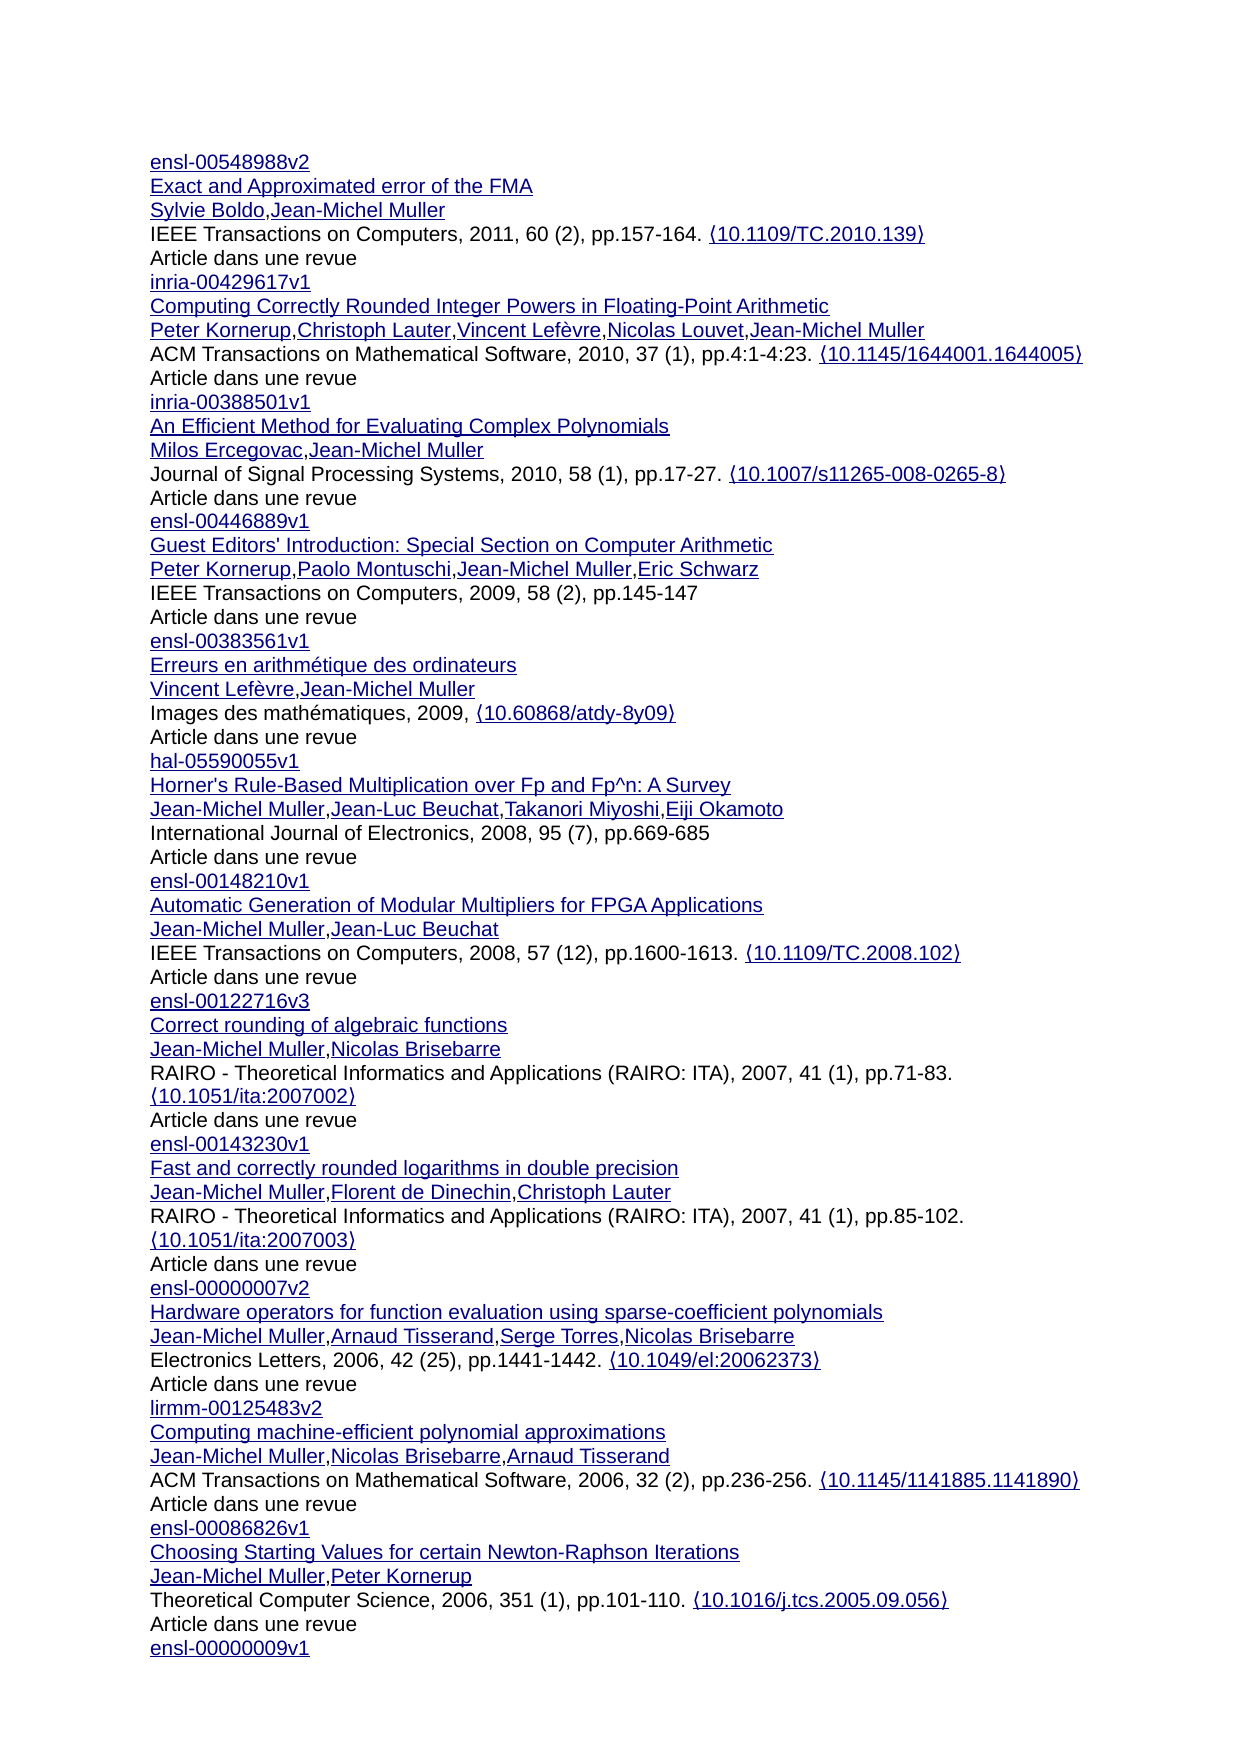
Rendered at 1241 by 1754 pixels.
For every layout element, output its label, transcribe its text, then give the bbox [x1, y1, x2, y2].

table_cell ensl-00548988v2 [150, 150, 1090, 174]
table_cell An Efficient Method for Evaluating Complex Polynomials Milos Ercegovac,Jean-Michel Muller Journal of Signal Processing Systems, 2010, 58 (1), pp.17-27. ⟨10.1007/s11265-008-0265-8⟩ Article dans une revue ensl-00446889v1 [150, 414, 1090, 533]
table_cell Fast and correctly rounded logarithms in double precision Jean-Michel Muller,Florent de Dinechin,Christoph Lauter RAIRO - Theoretical Informatics and Applications (RAIRO: ITA), 2007, 41 (1), pp.85-102. ⟨10.1051/ita:2007003⟩ Article dans une revue ensl-00000007v2 [150, 1156, 1090, 1300]
table_cell Exact and Approximated error of the FMA Sylvie Boldo,Jean-Michel Muller IEEE Transactions on Computers, 2011, 60 (2), pp.157-164. ⟨10.1109/TC.2010.139⟩ Article dans une revue inria-00429617v1 [150, 174, 1090, 294]
table_cell Choosing Starting Values for certain Newton-Raphson Iterations Jean-Michel Muller,Peter Kornerup Theoretical Computer Science, 2006, 351 (1), pp.101-110. ⟨10.1016/j.tcs.2005.09.056⟩ Article dans une revue ensl-00000009v1 [150, 1540, 1090, 1659]
table_cell Computing machine-efficient polynomial approximations Jean-Michel Muller,Nicolas Brisebarre,Arnaud Tisserand ACM Transactions on Mathematical Software, 2006, 32 (2), pp.236-256. ⟨10.1145/1141885.1141890⟩ Article dans une revue ensl-00086826v1 [150, 1420, 1090, 1539]
table_cell Automatic Generation of Modular Multipliers for FPGA Applications Jean-Michel Muller,Jean-Luc Beuchat IEEE Transactions on Computers, 2008, 57 (12), pp.1600-1613. ⟨10.1109/TC.2008.102⟩ Article dans une revue ensl-00122716v3 [150, 893, 1090, 1012]
table_cell Hardware operators for function evaluation using sparse-coefficient polynomials Jean-Michel Muller,Arnaud Tisserand,Serge Torres,Nicolas Brisebarre Electronics Letters, 2006, 42 (25), pp.1441-1442. ⟨10.1049/el:20062373⟩ Article dans une revue lirmm-00125483v2 [150, 1300, 1090, 1420]
table_cell Correct rounding of algebraic functions Jean-Michel Muller,Nicolas Brisebarre RAIRO - Theoretical Informatics and Applications (RAIRO: ITA), 2007, 41 (1), pp.71-83. ⟨10.1051/ita:2007002⟩ Article dans une revue ensl-00143230v1 [150, 1013, 1090, 1156]
table_cell Erreurs en arithmétique des ordinateurs Vincent Lefèvre,Jean-Michel Muller Images des mathématiques, 2009, ⟨10.60868/atdy-8y09⟩ Article dans une revue hal-05590055v1 [150, 653, 1090, 773]
table_cell Horner's Rule-Based Multiplication over Fp and Fp^n: A Survey Jean-Michel Muller,Jean-Luc Beuchat,Takanori Miyoshi,Eiji Okamoto International Journal of Electronics, 2008, 95 (7), pp.669-685 Article dans une revue ensl-00148210v1 [150, 773, 1090, 893]
table_cell Computing Correctly Rounded Integer Powers in Floating-Point Arithmetic Peter Kornerup,Christoph Lauter,Vincent Lefèvre,Nicolas Louvet,Jean-Michel Muller ACM Transactions on Mathematical Software, 2010, 37 (1), pp.4:1-4:23. ⟨10.1145/1644001.1644005⟩ Article dans une revue inria-00388501v1 [150, 294, 1090, 413]
table_cell Guest Editors' Introduction: Special Section on Computer Arithmetic Peter Kornerup,Paolo Montuschi,Jean-Michel Muller,Eric Schwarz IEEE Transactions on Computers, 2009, 58 (2), pp.145-147 Article dans une revue ensl-00383561v1 [150, 533, 1090, 653]
